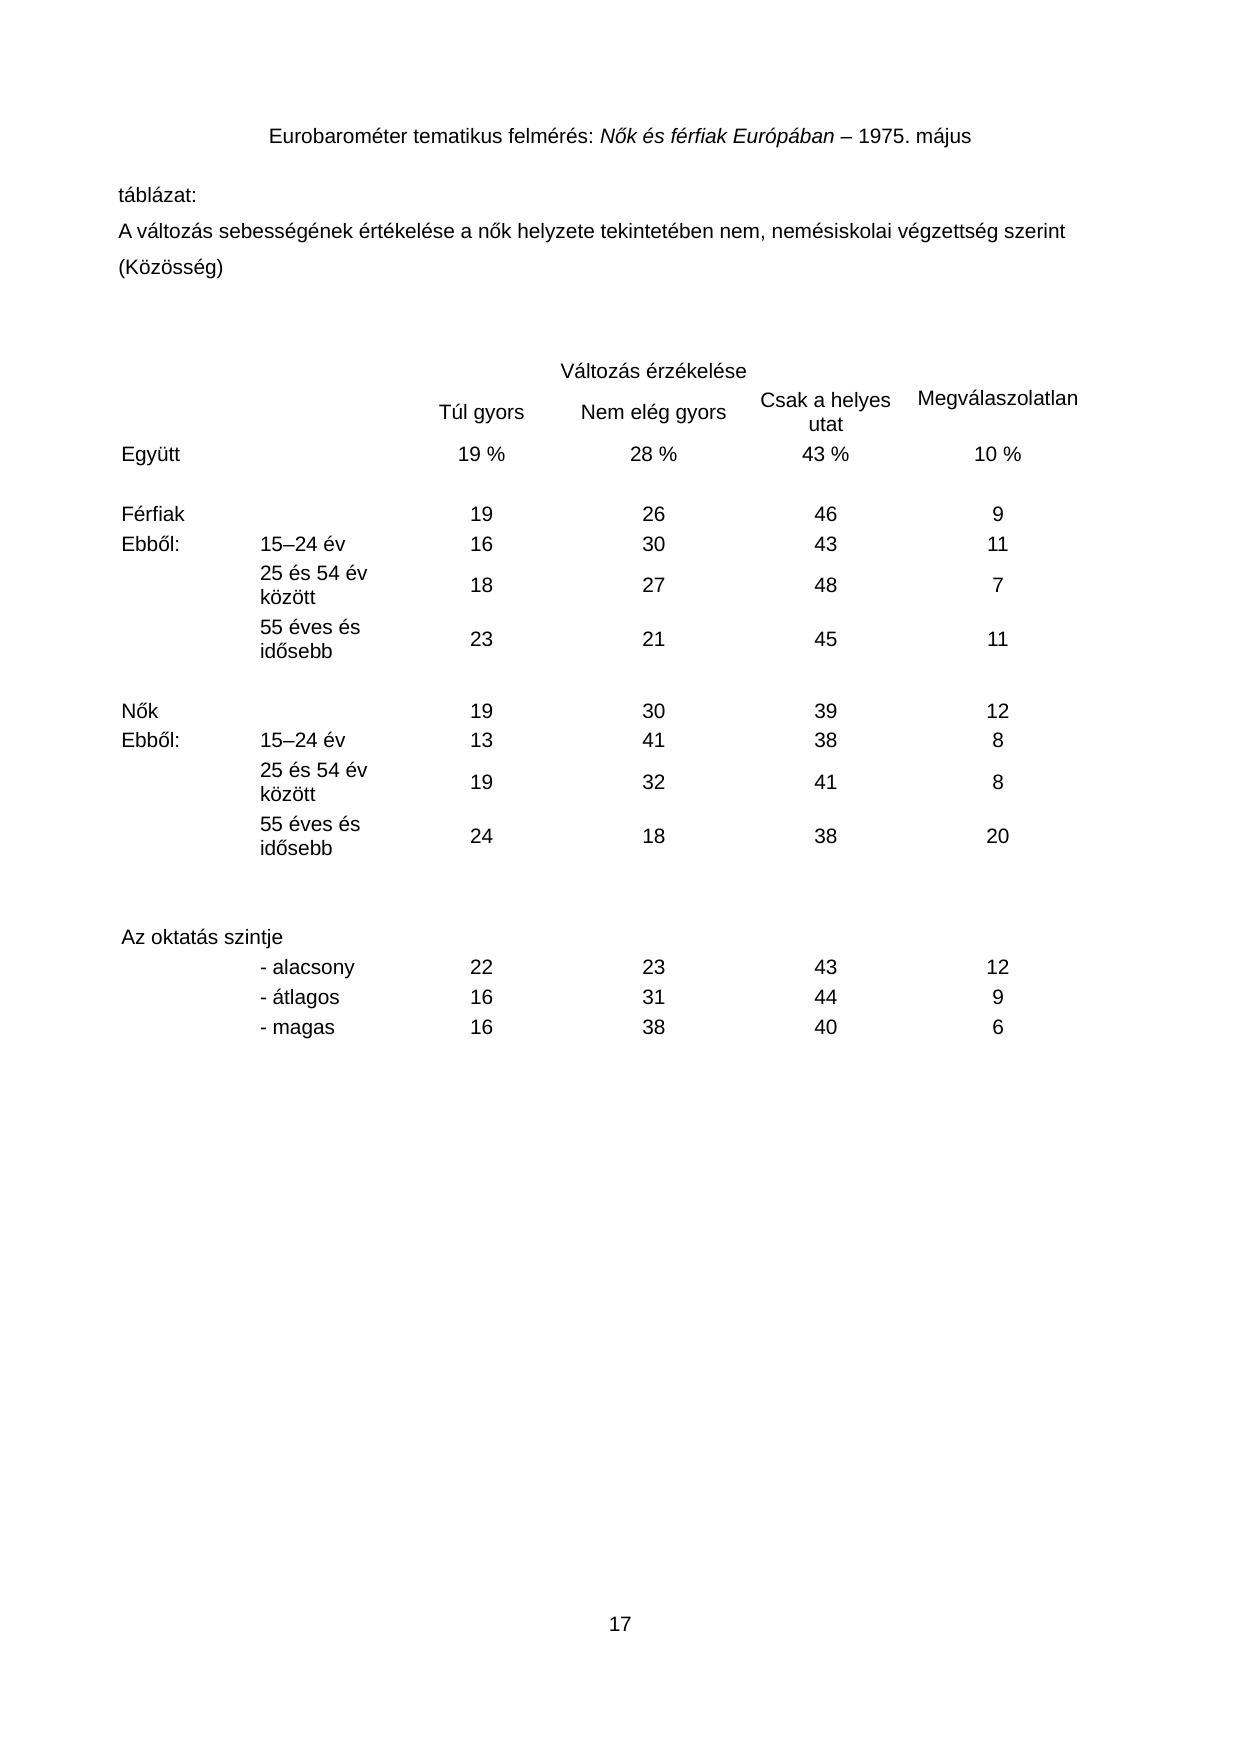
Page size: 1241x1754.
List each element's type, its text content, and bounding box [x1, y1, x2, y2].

table_cell 41 [568, 725, 739, 755]
text (Közösség) [118, 254, 1122, 278]
text A változás sebességének értékelése a nők helyzete tekintetében nem, nemésiskolai végzettség szerint [118, 219, 1122, 243]
table_cell 40 [740, 1012, 912, 1041]
table_cell Csak a helyes utat [740, 385, 912, 439]
table_cell 38 [568, 1012, 739, 1041]
table_cell 23 [395, 612, 567, 666]
table_cell 31 [568, 982, 739, 1012]
table_cell 43 % [740, 439, 912, 469]
table_cell Nők [118, 696, 257, 725]
table_cell [118, 952, 257, 982]
table_cell 19 [395, 499, 567, 528]
table_cell 9 [912, 499, 1084, 528]
table_cell 23 [568, 952, 739, 982]
table_cell [568, 666, 739, 696]
table_cell 12 [912, 696, 1084, 725]
table_cell - magas [257, 1012, 395, 1041]
table_cell Az oktatás szintje [118, 922, 395, 952]
table_cell 8 [912, 755, 1084, 809]
table_cell [568, 863, 739, 892]
table_cell 30 [568, 696, 739, 725]
table_cell 30 [568, 529, 739, 558]
table_cell Nem elég gyors [568, 385, 739, 439]
table_cell 55 éves és idősebb [257, 809, 395, 863]
table_cell [118, 558, 257, 612]
table_cell [395, 893, 567, 922]
table_cell [395, 666, 567, 696]
table_cell 25 és 54 év között [257, 755, 395, 809]
table_cell [912, 469, 1084, 499]
table_cell 18 [395, 558, 567, 612]
table_cell 26 [568, 499, 739, 528]
table_cell [912, 893, 1084, 922]
table_cell 28 % [568, 439, 739, 469]
table_cell 10 % [912, 439, 1084, 469]
table_cell [257, 439, 395, 469]
table_cell [118, 1012, 257, 1041]
table_cell 43 [740, 952, 912, 982]
table_cell 46 [740, 499, 912, 528]
table_cell [568, 469, 739, 499]
table_cell [395, 922, 567, 952]
table_cell 19 % [395, 439, 567, 469]
table_cell [257, 469, 395, 499]
table_cell [740, 666, 912, 696]
table_cell [257, 696, 395, 725]
table_cell 55 éves és idősebb [257, 612, 395, 666]
table_cell 27 [568, 558, 739, 612]
table_cell 25 és 54 év között [257, 558, 395, 612]
table_cell 32 [568, 755, 739, 809]
table_cell Férfiak [118, 499, 257, 528]
table_cell 45 [740, 612, 912, 666]
table_cell 11 [912, 529, 1084, 558]
table_cell [740, 863, 912, 892]
table_cell 11 [912, 612, 1084, 666]
table_cell 16 [395, 1012, 567, 1041]
table_cell [118, 666, 257, 696]
table_cell 48 [740, 558, 912, 612]
table_cell - átlagos [257, 982, 395, 1012]
table_cell 41 [740, 755, 912, 809]
table_cell 18 [568, 809, 739, 863]
table_cell 16 [395, 982, 567, 1012]
table_cell 19 [395, 696, 567, 725]
table_cell [118, 863, 257, 892]
table_cell [740, 922, 912, 952]
table_cell 8 [912, 725, 1084, 755]
table_cell Ebből: [118, 529, 257, 558]
table_cell 20 [912, 809, 1084, 863]
table_cell 13 [395, 725, 567, 755]
table_cell 16 [395, 529, 567, 558]
table_cell 22 [395, 952, 567, 982]
table_cell 44 [740, 982, 912, 1012]
table_cell 15–24 év [257, 529, 395, 558]
table_header Változás érzékelése [395, 356, 912, 385]
table_header Megválaszolatlan [912, 356, 1084, 439]
table_cell [395, 863, 567, 892]
table_cell [740, 893, 912, 922]
table_cell [118, 469, 257, 499]
table_cell [568, 922, 739, 952]
table_cell 38 [740, 725, 912, 755]
table_cell 6 [912, 1012, 1084, 1041]
table_cell [118, 893, 257, 922]
table_cell Túl gyors [395, 385, 567, 439]
table_cell 21 [568, 612, 739, 666]
table_cell [257, 499, 395, 528]
table_header [257, 356, 395, 385]
table_header [118, 356, 257, 385]
table_cell [118, 809, 257, 863]
table_cell [257, 893, 395, 922]
table_cell 7 [912, 558, 1084, 612]
table_cell 9 [912, 982, 1084, 1012]
table_cell [118, 982, 257, 1012]
table_cell [257, 863, 395, 892]
table_cell 39 [740, 696, 912, 725]
table_cell [912, 666, 1084, 696]
table_cell [257, 385, 395, 439]
table_cell [118, 612, 257, 666]
table_cell 24 [395, 809, 567, 863]
table_cell - alacsony [257, 952, 395, 982]
table_cell 19 [395, 755, 567, 809]
table_cell [118, 755, 257, 809]
table_cell Együtt [118, 439, 257, 469]
table_cell Ebből: [118, 725, 257, 755]
table_cell [257, 666, 395, 696]
table_cell [740, 469, 912, 499]
table_cell [395, 469, 567, 499]
table_cell [118, 385, 257, 439]
table_cell [912, 922, 1084, 952]
table_cell [912, 863, 1084, 892]
text táblázat: [118, 183, 1122, 207]
table_cell [568, 893, 739, 922]
table_cell 12 [912, 952, 1084, 982]
table_cell 43 [740, 529, 912, 558]
table_cell 38 [740, 809, 912, 863]
table_cell 15–24 év [257, 725, 395, 755]
